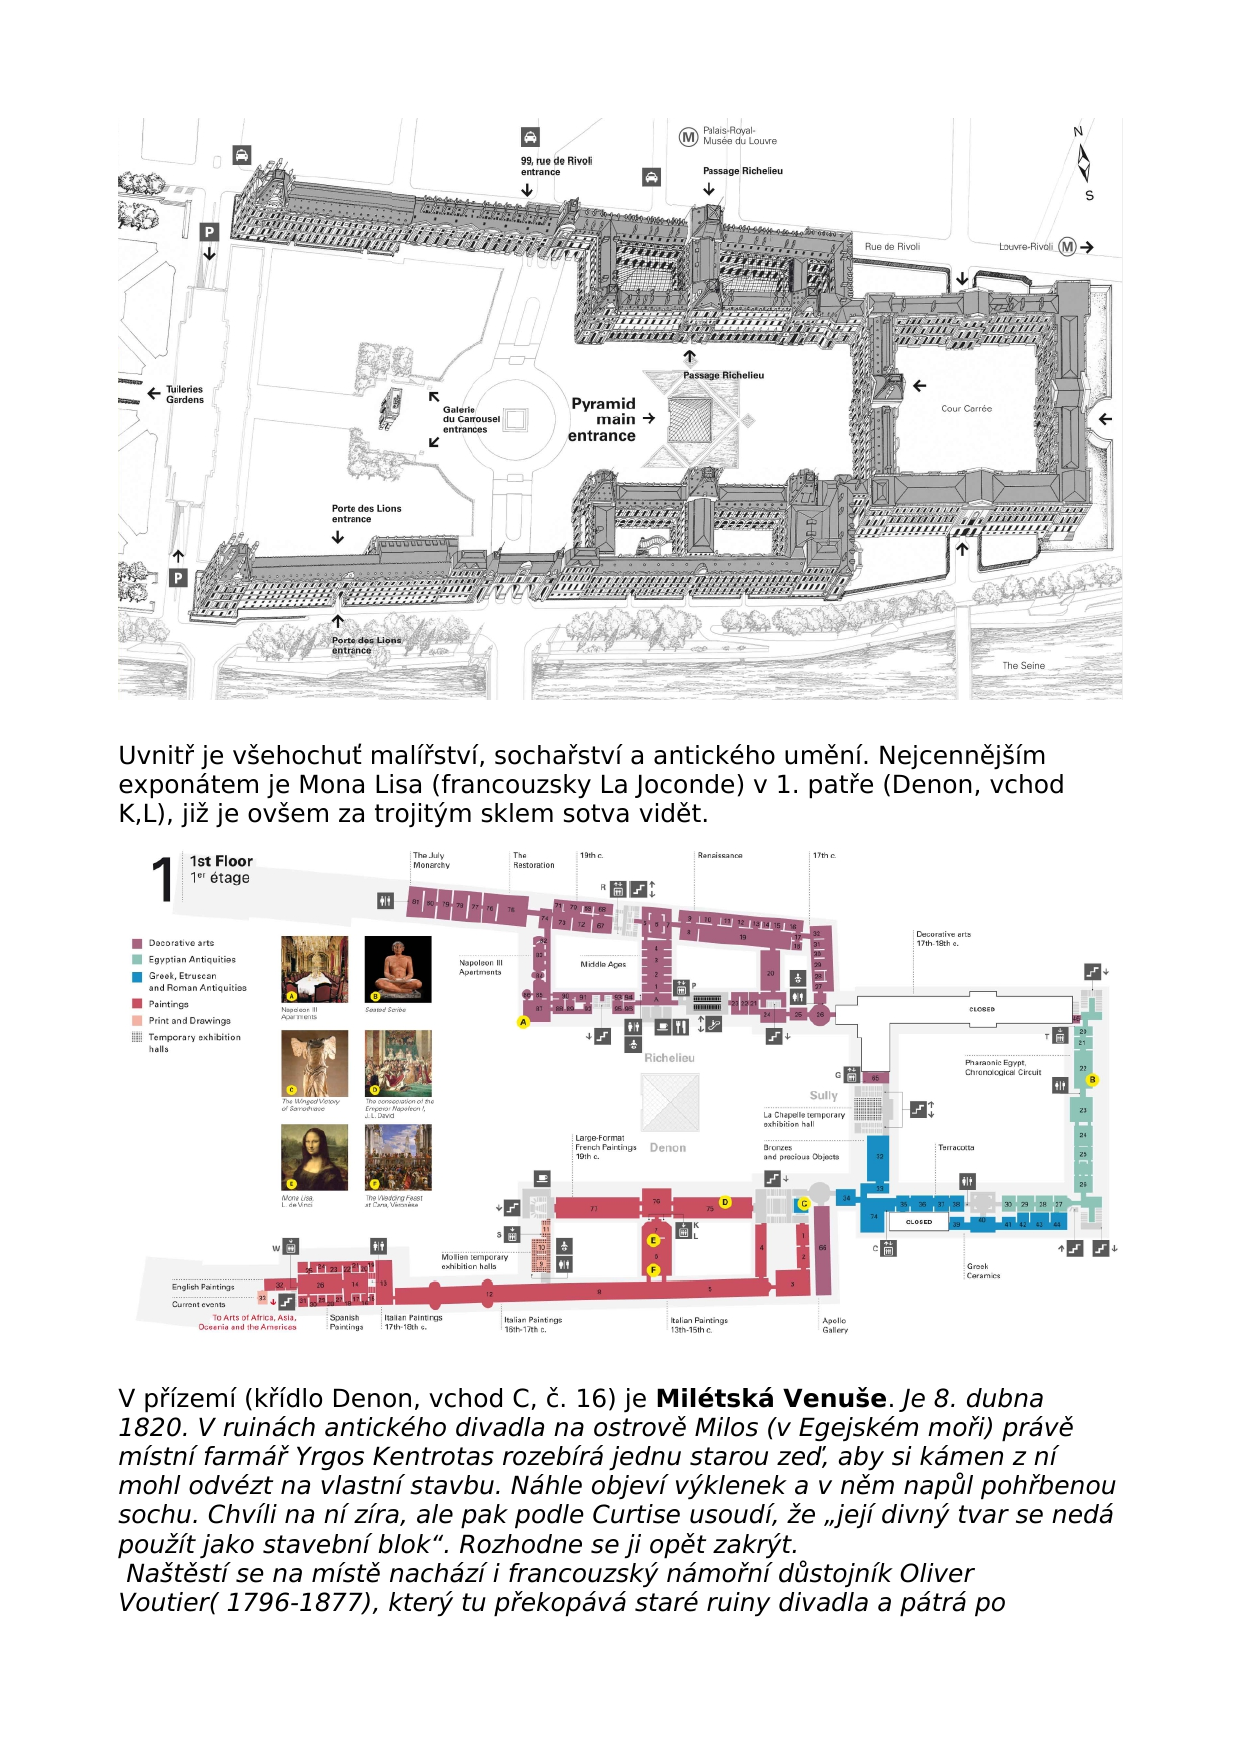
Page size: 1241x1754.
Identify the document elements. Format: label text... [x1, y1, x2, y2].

picture [118, 118, 1123, 700]
text Uvnitř je všehochuť malířství, sochařství a antického umění. Nejcennějším exponátem je Mona Lisa (francouzsky La Joconde) v 1. patře (Denon, vchod K,L), již je ovšem za trojitým sklem sotva vidět. [118, 741, 1122, 829]
text V přízemí (křídlo Denon, vchod C, č. 16) je Milétská Venuše. Je 8. dubna 1820. V ruinách antického divadla na ostrově Milos (v Egejském moři) právě místní farmář Yrgos Kentrotas rozebírá jednu starou zeď, aby si kámen z ní mohl odvézt na vlastní stavbu. Náhle objeví výklenek a v něm napůl pohřbenou sochu. Chvíli na ní zíra, ale pak podle Curtise usoudí, že „její divný tvar se nedá použít jako stavební blok“. Rozhodne se ji opět zakrýt. Naštěstí se na místě nachází i francouzský námořní důstojník Oliver Voutier( 1796-1877), který tu překopává staré ruiny divadla a pátrá po [118, 1384, 1122, 1617]
picture [118, 841, 1123, 1343]
